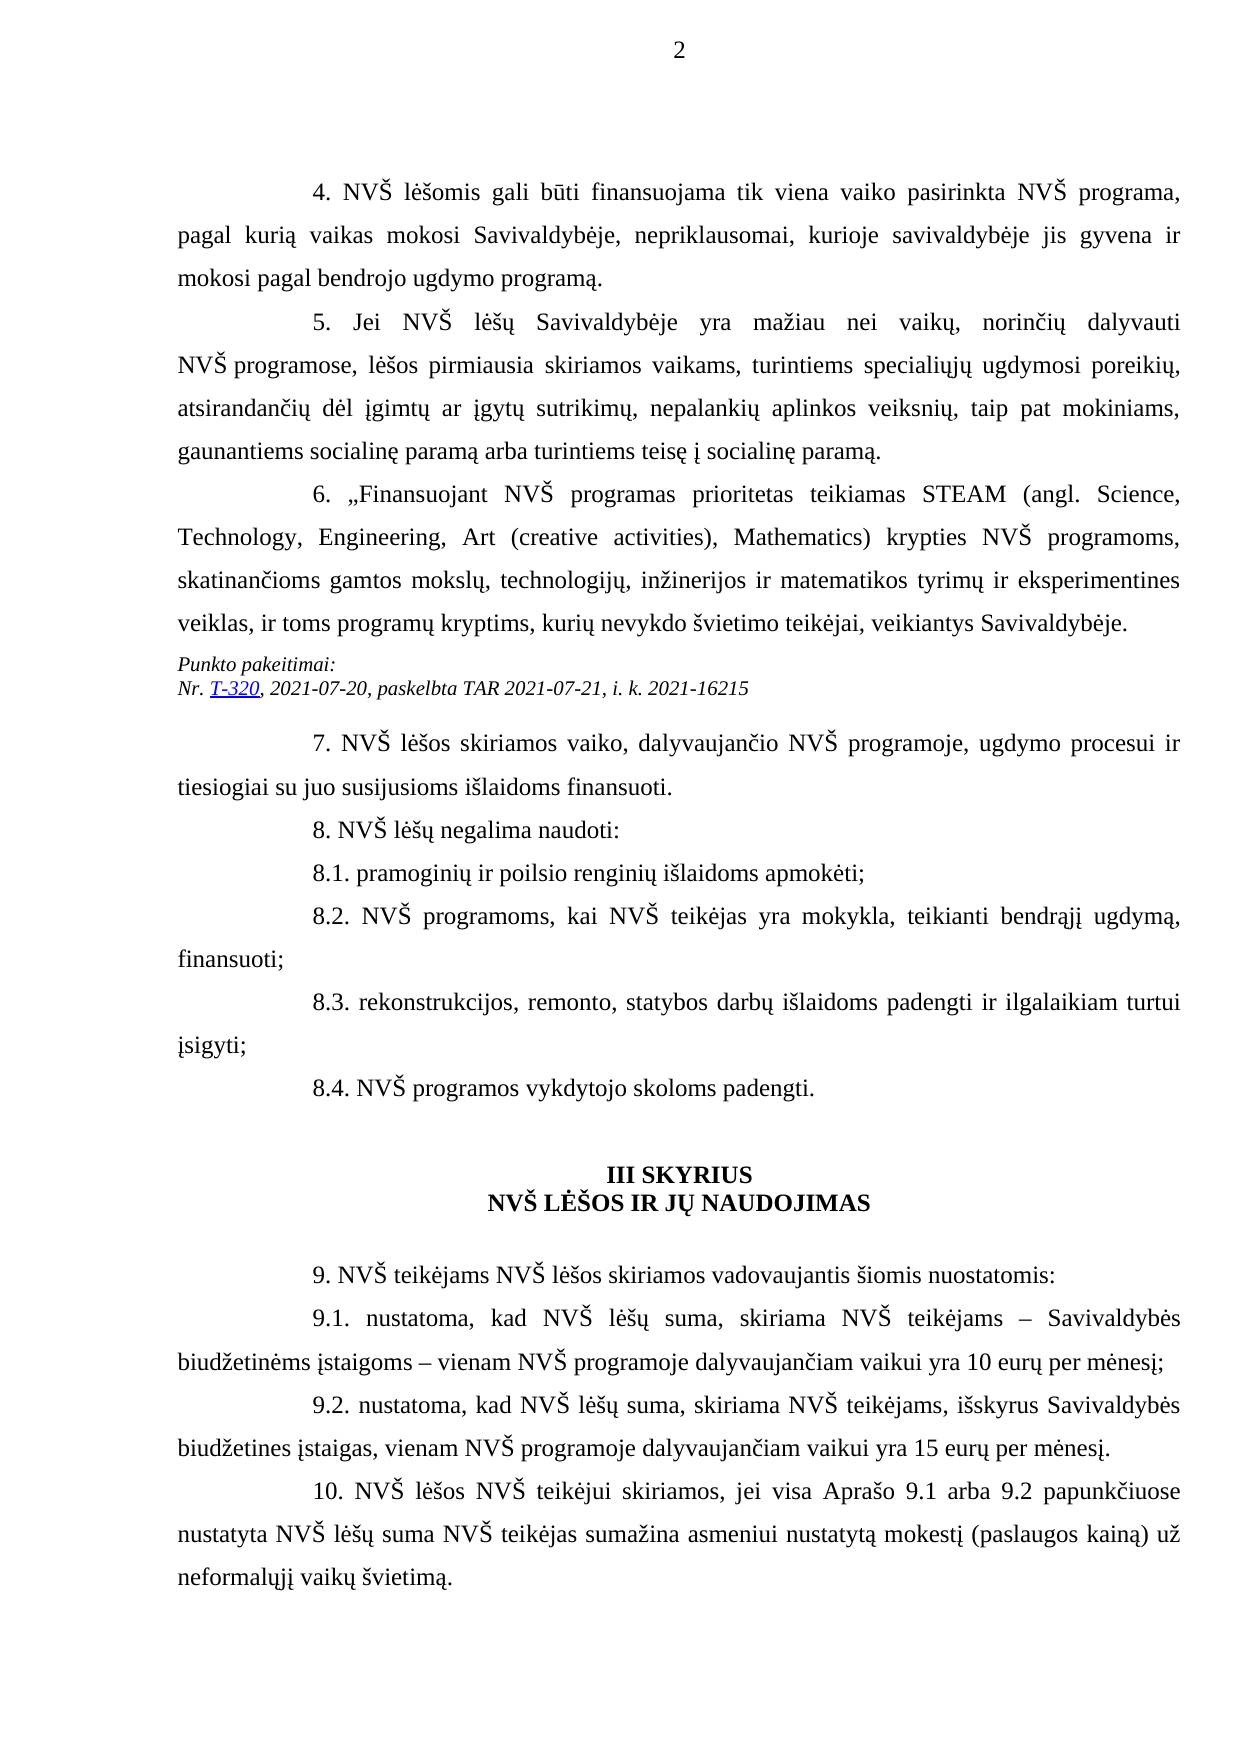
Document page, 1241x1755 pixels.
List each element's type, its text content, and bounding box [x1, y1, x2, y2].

text Nr. T-320, 2021-07-20, paskelbta TAR 2021-07-21, i. k. 2021-16215 [177, 676, 1181, 700]
text 5. Jei NVŠ lėšų Savivaldybėje yra mažiau nei vaikų, norinčių dalyvauti NVŠ programose, lėšos pirmiausia skiriamos vaikams, turintiems specialiųjų ugdymosi poreikių, atsirandančių dėl įgimtų ar įgytų sutrikimų, nepalankių aplinkos veiksnių, taip pat mokiniams, gaunantiems socialinę paramą arba turintiems teisę į socialinę paramą. [177, 307, 1181, 465]
text 9. NVŠ teikėjams NVŠ lėšos skiriamos vadovaujantis šiomis nuostatomis: [177, 1260, 1181, 1289]
text 7. NVŠ lėšos skiriamos vaiko, dalyvaujančio NVŠ programoje, ugdymo procesui ir tiesiogiai su juo susijusioms išlaidoms finansuoti. [177, 728, 1181, 800]
text 4. NVŠ lėšomis gali būti finansuojama tik viena vaiko pasirinkta NVŠ programa, pagal kurią vaikas mokosi Savivaldybėje, nepriklausomai, kurioje savivaldybėje jis gyvena ir mokosi pagal bendrojo ugdymo programą. [177, 177, 1181, 292]
text 8.4. NVŠ programos vykdytojo skoloms padengti. [177, 1073, 1181, 1102]
text 9.1. nustatoma, kad NVŠ lėšų suma, skiriama NVŠ teikėjams – Savivaldybės biudžetinėms įstaigoms – vienam NVŠ programoje dalyvaujančiam vaikui yra 10 eurų per mėnesį; [177, 1303, 1181, 1375]
text 8. NVŠ lėšų negalima naudoti: [177, 815, 1181, 843]
text 8.1. pramoginių ir poilsio renginių išlaidoms apmokėti; [177, 858, 1181, 887]
text NVŠ LĖŠOS IR JŲ NAUDOJIMAS [177, 1188, 1181, 1217]
text III SKYRIUS [177, 1160, 1181, 1188]
text 8.3. rekonstrukcijos, remonto, statybos darbų išlaidoms padengti ir ilgalaikiam turtui įsigyti; [177, 987, 1181, 1059]
text 6. „Finansuojant NVŠ programas prioritetas teikiamas STEAM (angl. Science, Technology, Engineering, Art (creative activities), Mathematics) krypties NVŠ programoms, skatinančioms gamtos mokslų, technologijų, inžinerijos ir matematikos tyrimų ir eksperimentines veiklas, ir toms programų kryptims, kurių nevykdo švietimo teikėjai, veikiantys Savivaldybėje. [177, 479, 1181, 637]
text Punkto pakeitimai: [177, 652, 1181, 676]
text 8.2. NVŠ programoms, kai NVŠ teikėjas yra mokykla, teikianti bendrąjį ugdymą, finansuoti; [177, 901, 1181, 973]
text 9.2. nustatoma, kad NVŠ lėšų suma, skiriama NVŠ teikėjams, išskyrus Savivaldybės biudžetines įstaigas, vienam NVŠ programoje dalyvaujančiam vaikui yra 15 eurų per mėnesį. [177, 1390, 1181, 1462]
text 10. NVŠ lėšos NVŠ teikėjui skiriamos, jei visa Aprašo 9.1 arba 9.2 papunkčiuose nustatyta NVŠ lėšų suma NVŠ teikėjas sumažina asmeniui nustatytą mokestį (paslaugos kainą) už neformalųjį vaikų švietimą. [177, 1476, 1181, 1591]
